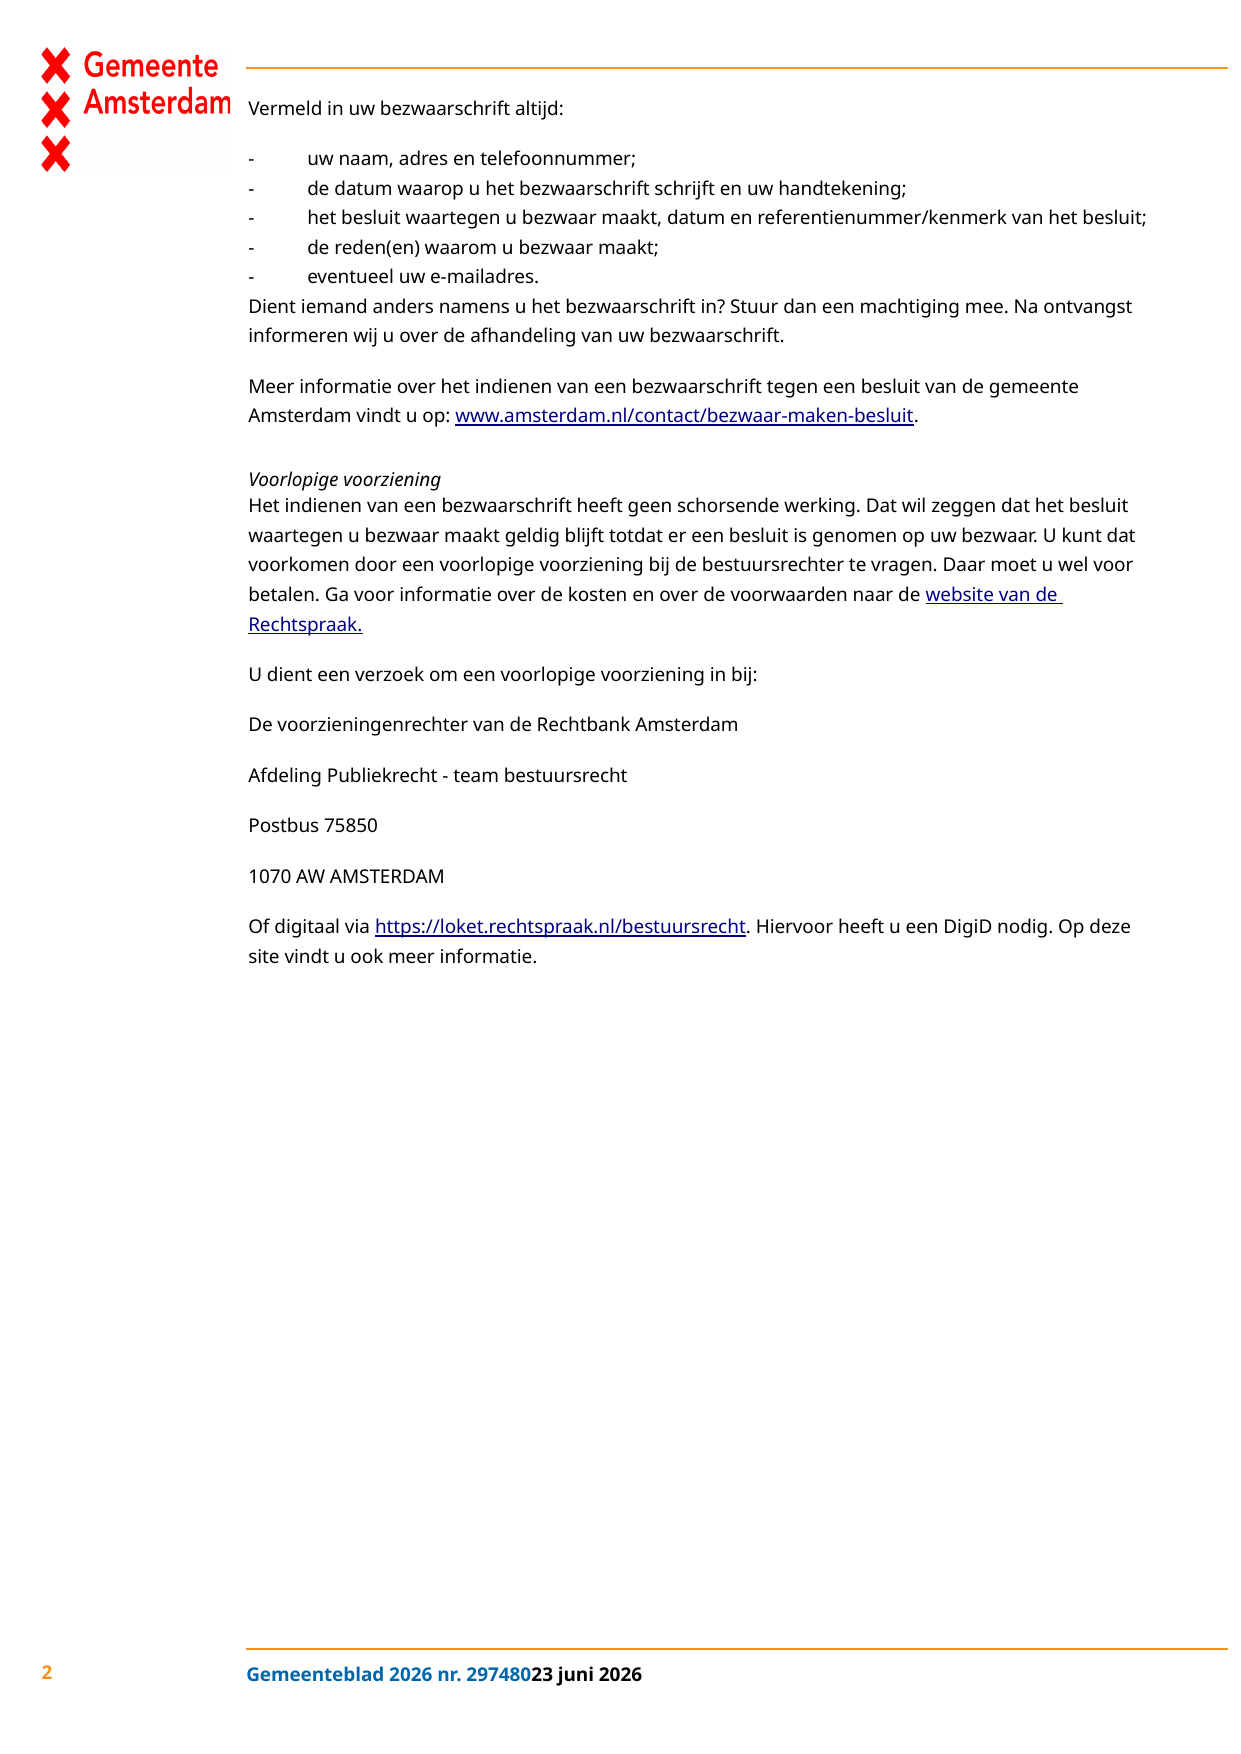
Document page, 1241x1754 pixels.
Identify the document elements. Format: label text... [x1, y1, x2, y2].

text Meer informatie over het indienen van een bezwaarschrift tegen een besluit van de gemeente Amsterdam vindt u op: www.amsterdam.nl/contact/bezwaar-maken-besluit. [248, 373, 1152, 428]
text De voorzieningenrechter van de Rechtbank Amsterdam [248, 712, 1152, 737]
list het besluit waartegen u bezwaar maakt, datum en referentienummer/kenmerk van het besluit; [248, 204, 1152, 230]
picture [41, 47, 231, 172]
text Postbus 75850 [248, 812, 1152, 838]
list de datum waarop u het bezwaarschrift schrijft en uw handtekening; [248, 175, 1152, 201]
text Dient iemand anders namens u het bezwaarschrift in? Stuur dan een machtiging mee. Na ontvangst informeren wij u over de afhandeling van uw bezwaarschrift. [248, 293, 1152, 348]
text Het indienen van een bezwaarschrift heeft geen schorsende werking. Dat wil zeggen dat het besluit waartegen u bezwaar maakt geldig blijft totdat er een besluit is genomen op uw bezwaar. U kunt dat voorkomen door een voorlopige voorziening bij de bestuursrechter te vragen. Daar moet u wel voor betalen. Ga voor informatie over de kosten en over de voorwaarden naar de website van de Rechtspraak. [248, 492, 1152, 636]
text Voorlopige voorziening [248, 467, 1152, 492]
text Afdeling Publiekrecht - team bestuursrecht [248, 762, 1152, 788]
list de reden(en) waarom u bezwaar maakt; [248, 234, 1152, 260]
text 1070 AW AMSTERDAM [248, 863, 1152, 888]
list eventueel uw e-mailadres. [248, 263, 1152, 289]
text Of digitaal via https://loket.rechtspraak.nl/bestuursrecht. Hiervoor heeft u een DigiD nodig. Op deze site vindt u ook meer informatie. [248, 913, 1152, 968]
list uw naam, adres en telefoonnummer; [248, 145, 1152, 171]
text Vermeld in uw bezwaarschrift altijd: [248, 95, 1152, 121]
text U dient een verzoek om een voorlopige voorziening in bij: [248, 661, 1152, 687]
